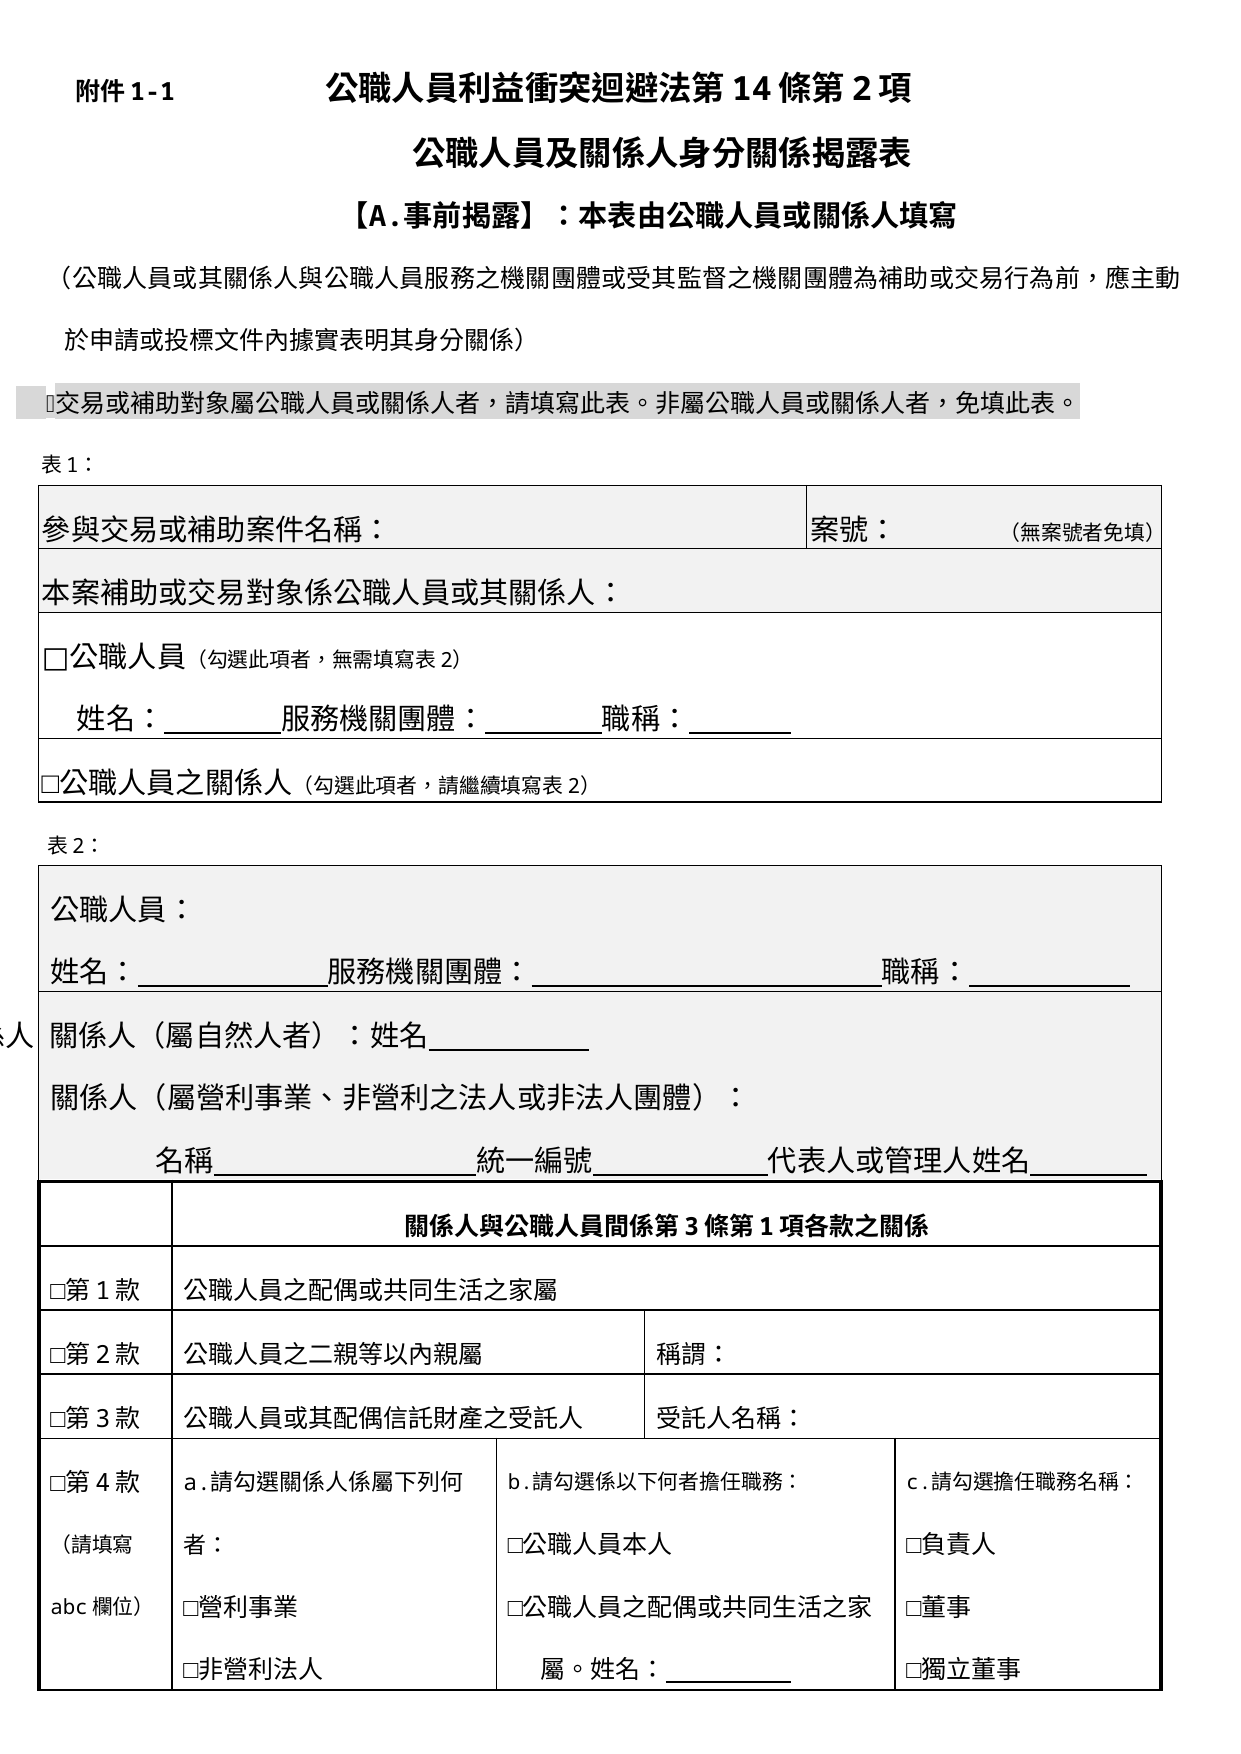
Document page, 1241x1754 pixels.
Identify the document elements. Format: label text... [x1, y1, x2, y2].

text 【A.事前揭露】：本表由公職人員或關係人填寫 [0, 172, 1240, 235]
table_cell 公職人員之配偶或共同生活之家屬 [173, 1247, 1159, 1309]
text 公職人員及關係人身分關係揭露表 [0, 110, 1240, 172]
table_cell 公職人員或其配偶信託財產之受託人 [173, 1375, 644, 1437]
table_cell 受託人名稱： [645, 1375, 1159, 1437]
table_header 參與交易或補助案件名稱： [39, 486, 806, 548]
table_header 公職人員： 姓名： 服務機關團體： 職稱： [39, 866, 1161, 991]
table_cell □公職人員之關係人（勾選此項者，請繼續填寫表2） [39, 739, 1161, 801]
table_header 案號： （無案號者免填） [807, 486, 1161, 548]
table_cell c.請勾選擔任職務名稱： □負責人 □董事 □獨立董事 [896, 1439, 1159, 1689]
table_cell b.請勾選係以下何者擔任職務： □公職人員本人 □公職人員之配偶或共同生活之家屬。姓名： [497, 1439, 894, 1689]
table_cell [41, 1183, 171, 1245]
table_cell 關係人與公職人員間係第3條第1項各款之關係 [173, 1183, 1159, 1245]
text 附件1-1 公職人員利益衝突迴避法第14條第2項 [75, 61, 1125, 110]
table_cell 公職人員之二親等以內親屬 [173, 1311, 644, 1373]
text 表2： [0, 802, 1125, 865]
text （公職人員或其關係人與公職人員服務之機關團體或受其監督之機關團體為補助或交易行為前，應主動於申請或投標文件內據實表明其身分關係） [16, 235, 1184, 360]
table_cell □第1款 [41, 1247, 171, 1309]
table_cell 稱謂： [645, 1311, 1159, 1373]
table_cell 關係人 關係人（屬自然人者）：姓名 關係人（屬營利事業、非營利之法人或非法人團體）： 名稱 統一編號 代表人或管理人姓名 [39, 992, 1161, 1179]
text 表1： [16, 422, 1204, 485]
table_cell a.請勾選關係人係屬下列何者： □營利事業 □非營利法人 [173, 1439, 496, 1689]
table_cell 本案補助或交易對象係公職人員或其關係人： [39, 549, 1161, 612]
table_cell □第3款 [41, 1375, 171, 1437]
table_cell □第2款 [41, 1311, 171, 1373]
text 交易或補助對象屬公職人員或關係人者，請填寫此表。非屬公職人員或關係人者，免填此表。 [16, 360, 1184, 422]
table_cell □第4款 （請填寫abc欄位） [41, 1439, 171, 1689]
table_cell □公職人員（勾選此項者，無需填寫表2） 姓名： 服務機關團體： 職稱： [39, 613, 1161, 738]
